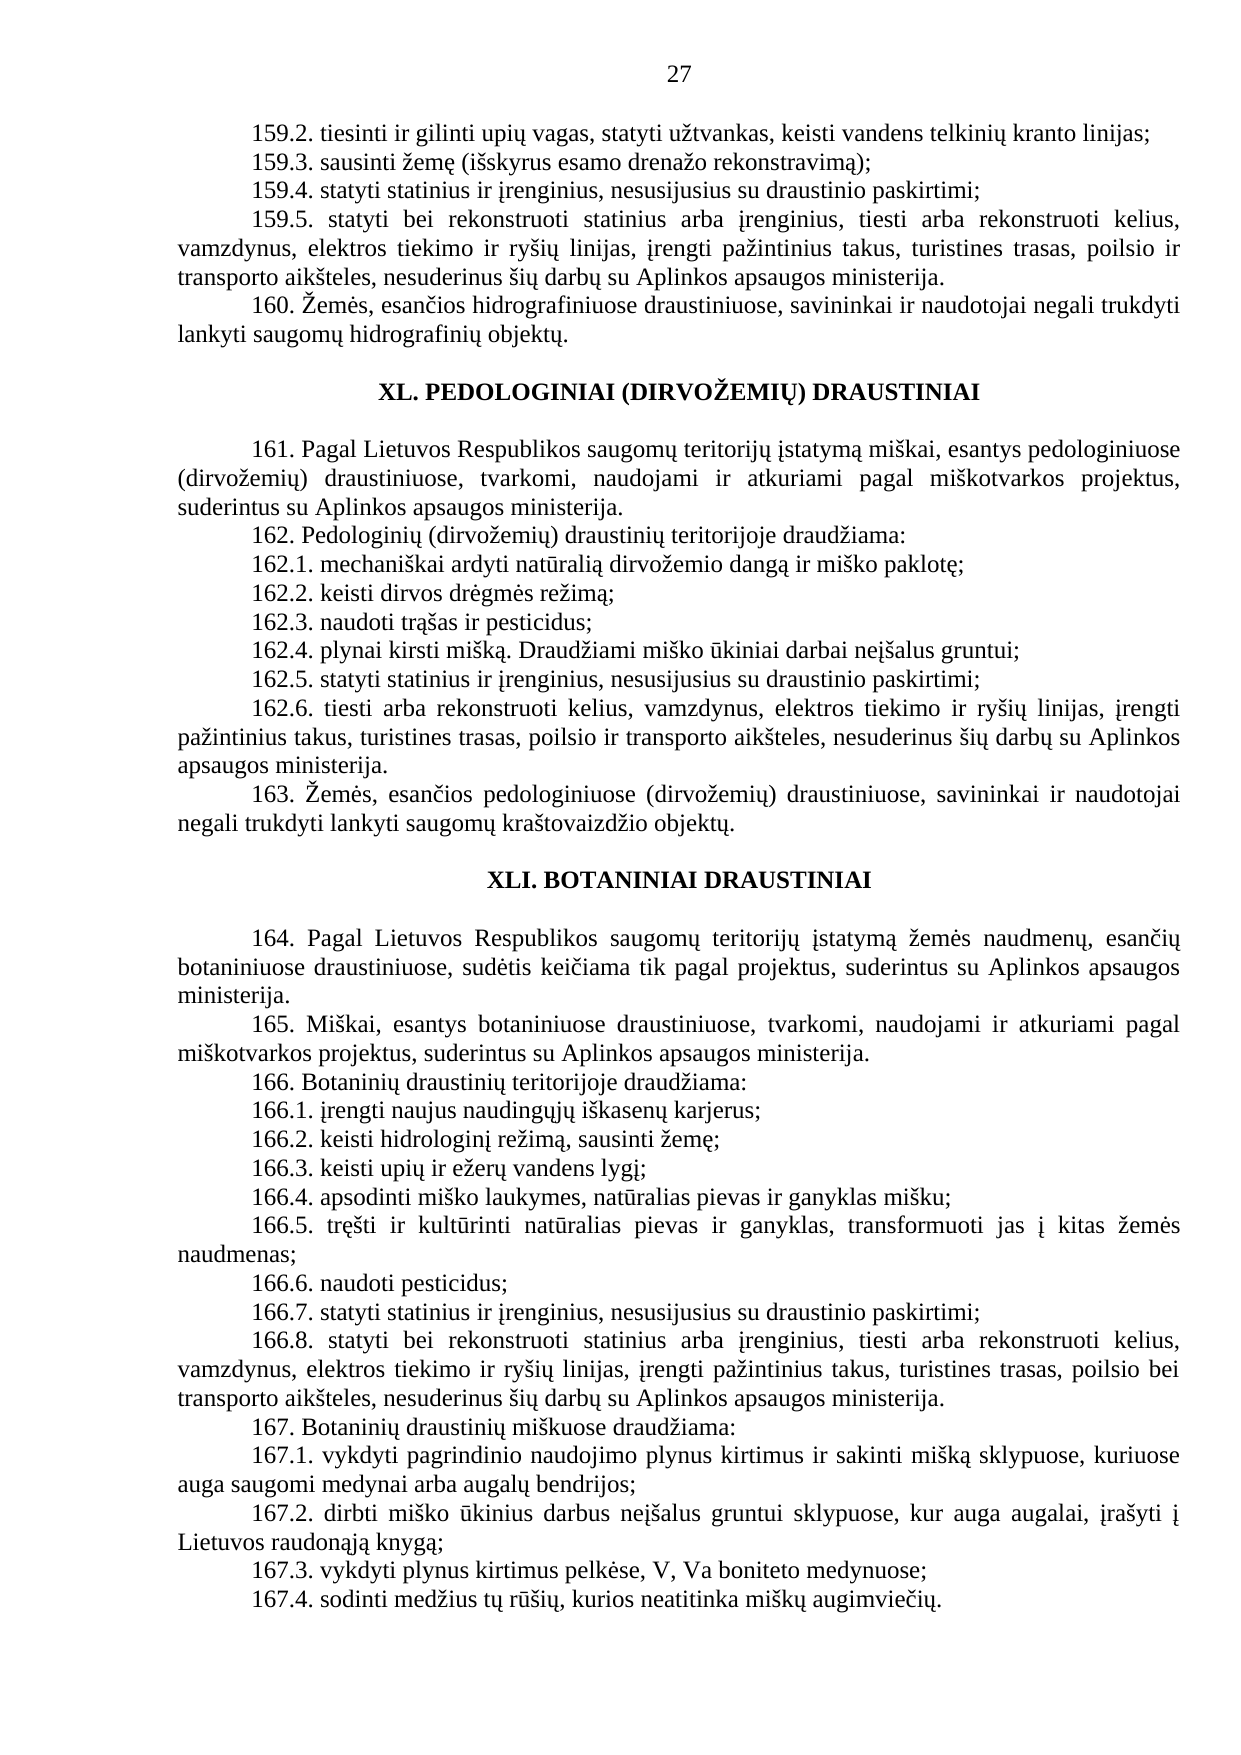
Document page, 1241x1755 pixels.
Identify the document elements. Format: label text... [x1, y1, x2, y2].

text 166.4. apsodinti miško laukymes, natūralias pievas ir ganyklas mišku; [177, 1182, 1181, 1211]
text 165. Miškai, esantys botaniniuose draustiniuose, tvarkomi, naudojami ir atkuriami pagal miškotvarkos projektus, suderintus su Aplinkos apsaugos ministerija. [177, 1009, 1181, 1067]
text 163. Žemės, esančios pedologiniuose (dirvožemių) draustiniuose, savininkai ir naudotojai negali trukdyti lankyti saugomų kraštovaizdžio objektų. [177, 779, 1181, 837]
text 159.3. sausinti žemę (išskyrus esamo drenažo rekonstravimą); [177, 147, 1181, 176]
text 162.4. plynai kirsti mišką. Draudžiami miško ūkiniai darbai neįšalus gruntui; [177, 636, 1181, 664]
text 166.3. keisti upių ir ežerų vandens lygį; [177, 1153, 1181, 1182]
text 162.3. naudoti trąšas ir pesticidus; [177, 607, 1181, 636]
text 167.4. sodinti medžius tų rūšių, kurios neatitinka miškų augimviečių. [177, 1584, 1181, 1613]
text 167.3. vykdyti plynus kirtimus pelkėse, V, Va boniteto medynuose; [177, 1556, 1181, 1584]
text 166. Botaninių draustinių teritorijoje draudžiama: [177, 1067, 1181, 1096]
text 166.7. statyti statinius ir įrenginius, nesusijusius su draustinio paskirtimi; [177, 1297, 1181, 1326]
text 162.2. keisti dirvos drėgmės režimą; [177, 578, 1181, 607]
text 162.6. tiesti arba rekonstruoti kelius, vamzdynus, elektros tiekimo ir ryšių linijas, įrengti pažintinius takus, turistines trasas, poilsio ir transporto aikšteles, nesuderinus šių darbų su Aplinkos apsaugos ministerija. [177, 693, 1181, 779]
text 166.8. statyti bei rekonstruoti statinius arba įrenginius, tiesti arba rekonstruoti kelius, vamzdynus, elektros tiekimo ir ryšių linijas, įrengti pažintinius takus, turistines trasas, poilsio bei transporto aikšteles, nesuderinus šių darbų su Aplinkos apsaugos ministerija. [177, 1326, 1181, 1412]
text 159.2. tiesinti ir gilinti upių vagas, statyti užtvankas, keisti vandens telkinių kranto linijas; [177, 118, 1181, 147]
text 167.1. vykdyti pagrindinio naudojimo plynus kirtimus ir sakinti mišką sklypuose, kuriuose auga saugomi medynai arba augalų bendrijos; [177, 1441, 1181, 1498]
text 166.6. naudoti pesticidus; [177, 1268, 1181, 1297]
text 164. Pagal Lietuvos Respublikos saugomų teritorijų įstatymą žemės naudmenų, esančių botaniniuose draustiniuose, sudėtis keičiama tik pagal projektus, suderintus su Aplinkos apsaugos ministerija. [177, 923, 1181, 1009]
text 162.1. mechaniškai ardyti natūralią dirvožemio dangą ir miško paklotę; [177, 549, 1181, 578]
text 167.2. dirbti miško ūkinius darbus neįšalus gruntui sklypuose, kur auga augalai, įrašyti į Lietuvos raudonąją knygą; [177, 1498, 1181, 1556]
text 166.1. įrengti naujus naudingųjų iškasenų karjerus; [177, 1096, 1181, 1124]
text 166.2. keisti hidrologinį režimą, sausinti žemę; [177, 1124, 1181, 1153]
text 160. Žemės, esančios hidrografiniuose draustiniuose, savininkai ir naudotojai negali trukdyti lankyti saugomų hidrografinių objektų. [177, 291, 1181, 348]
text 167. Botaninių draustinių miškuose draudžiama: [177, 1412, 1181, 1441]
text 159.4. statyti statinius ir įrenginius, nesusijusius su draustinio paskirtimi; [177, 176, 1181, 204]
text 162. Pedologinių (dirvožemių) draustinių teritorijoje draudžiama: [177, 521, 1181, 549]
text 166.5. tręšti ir kultūrinti natūralias pievas ir ganyklas, transformuoti jas į kitas žemės naudmenas; [177, 1211, 1181, 1268]
text 161. Pagal Lietuvos Respublikos saugomų teritorijų įstatymą miškai, esantys pedologiniuose (dirvožemių) draustiniuose, tvarkomi, naudojami ir atkuriami pagal miškotvarkos projektus, suderintus su Aplinkos apsaugos ministerija. [177, 434, 1181, 521]
text 162.5. statyti statinius ir įrenginius, nesusijusius su draustinio paskirtimi; [177, 664, 1181, 693]
text XL. PEDOLOGINIAI (DIRVOŽEMIŲ) DRAUSTINIAI [177, 377, 1181, 406]
text 159.5. statyti bei rekonstruoti statinius arba įrenginius, tiesti arba rekonstruoti kelius, vamzdynus, elektros tiekimo ir ryšių linijas, įrengti pažintinius takus, turistines trasas, poilsio ir transporto aikšteles, nesuderinus šių darbų su Aplinkos apsaugos ministerija. [177, 204, 1181, 291]
text XLI. BOTANINIAI DRAUSTINIAI [177, 866, 1181, 894]
